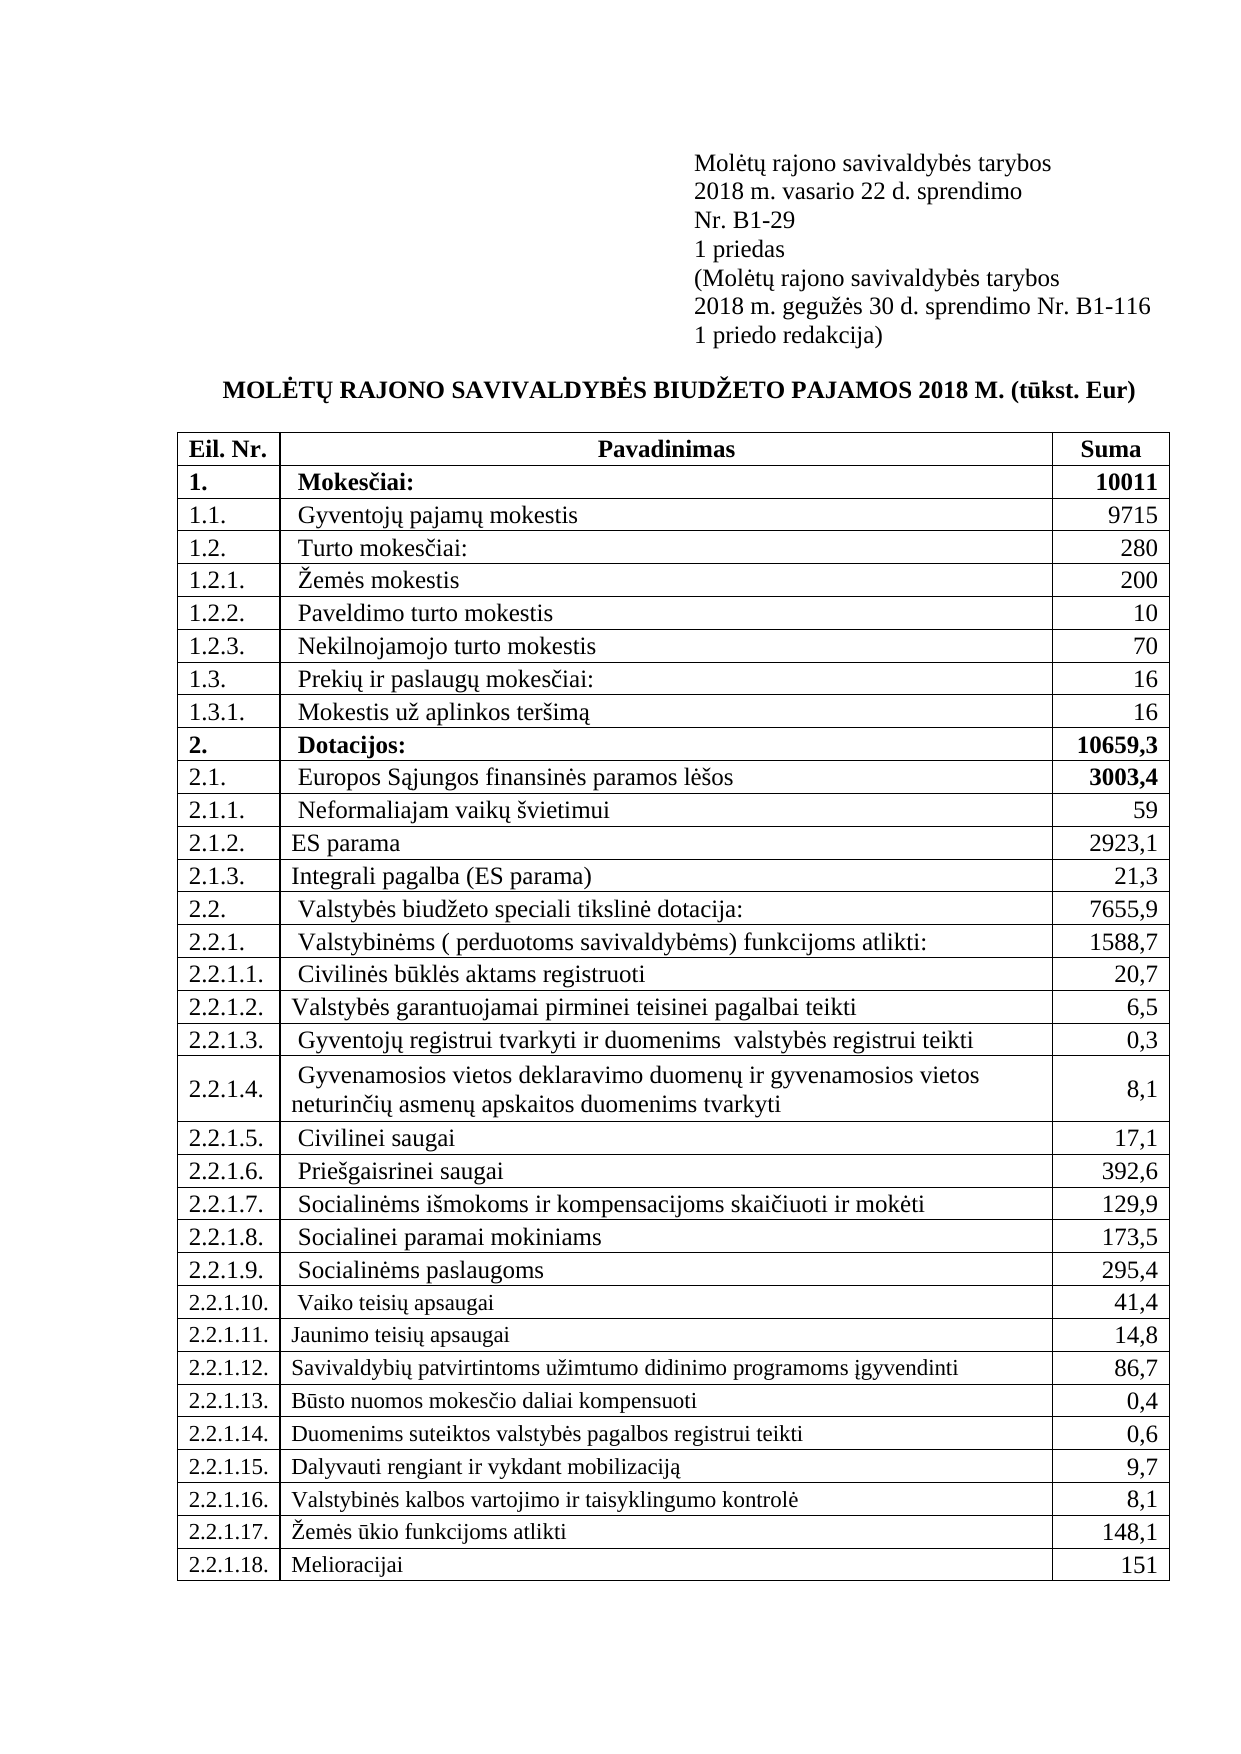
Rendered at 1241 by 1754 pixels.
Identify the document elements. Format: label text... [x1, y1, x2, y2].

table_cell 2.2.1.16. [178, 1483, 279, 1515]
table_cell Integrali pagalba (ES parama) [281, 860, 1052, 891]
table_cell 86,7 [1053, 1352, 1169, 1383]
table_cell 2.1. [178, 761, 279, 793]
table_cell Dotacijos: [281, 728, 1052, 760]
table_cell 129,9 [1053, 1188, 1169, 1219]
table_cell 295,4 [1053, 1253, 1169, 1285]
table_cell Paveldimo turto mokestis [281, 597, 1052, 629]
table_cell 1.2. [178, 531, 279, 563]
table_cell 10659,3 [1053, 728, 1169, 760]
table_cell 148,1 [1053, 1516, 1169, 1547]
table_cell 10 [1053, 597, 1169, 629]
text 1 priedo redakcija) [177, 320, 1181, 349]
table_cell 8,1 [1053, 1056, 1169, 1121]
table_cell 16 [1053, 663, 1169, 694]
table_cell 2.2.1.8. [178, 1220, 279, 1252]
table_cell Civilinei saugai [281, 1122, 1052, 1154]
table_cell 7655,9 [1053, 892, 1169, 924]
table_cell Savivaldybių patvirtintoms užimtumo didinimo programoms įgyvendinti [281, 1352, 1052, 1383]
table_cell 2.2.1.6. [178, 1155, 279, 1187]
table_cell 6,5 [1053, 991, 1169, 1022]
table_cell ES parama [281, 827, 1052, 858]
table_cell 2.2.1.12. [178, 1352, 279, 1383]
table_cell Mokesčiai: [281, 466, 1052, 497]
table_cell Nekilnojamojo turto mokestis [281, 630, 1052, 662]
table_cell 10011 [1053, 466, 1169, 497]
table_cell 9,7 [1053, 1450, 1169, 1482]
table_cell 2. [178, 728, 279, 760]
text 1 priedas [177, 234, 1181, 263]
table_header Eil. Nr. [178, 433, 279, 465]
table_cell Socialinėms išmokoms ir kompensacijoms skaičiuoti ir mokėti [281, 1188, 1052, 1219]
table_cell 2.1.1. [178, 794, 279, 826]
table_cell Gyvenamosios vietos deklaravimo duomenų ir gyvenamosios vietos neturinčių asmenų apskaitos duomenims tvarkyti [281, 1056, 1052, 1121]
table_cell 21,3 [1053, 860, 1169, 891]
table_cell 2.2.1.4. [178, 1056, 279, 1121]
table_cell 59 [1053, 794, 1169, 826]
table_cell 41,4 [1053, 1286, 1169, 1318]
table_cell 2.2.1.11. [178, 1319, 279, 1351]
table_cell Neformaliajam vaikų švietimui [281, 794, 1052, 826]
table_cell Būsto nuomos mokesčio daliai kompensuoti [281, 1385, 1052, 1416]
table_header Pavadinimas [281, 433, 1052, 465]
table_cell 2.2.1.17. [178, 1516, 279, 1547]
table_cell 2.2.1. [178, 925, 279, 957]
table_cell 2.2.1.1. [178, 958, 279, 990]
table_cell 2.2. [178, 892, 279, 924]
text MOLĖTŲ RAJONO SAVIVALDYBĖS BIUDŽETO PAJAMOS 2018 M. (tūkst. Eur) [177, 375, 1181, 404]
table_cell 392,6 [1053, 1155, 1169, 1187]
table_cell 0,3 [1053, 1024, 1169, 1055]
table_cell 2.2.1.9. [178, 1253, 279, 1285]
table_cell 17,1 [1053, 1122, 1169, 1154]
table_cell 1588,7 [1053, 925, 1169, 957]
table_cell 2.2.1.13. [178, 1385, 279, 1416]
text 2018 m. vasario 22 d. sprendimo [177, 176, 1181, 205]
table_cell 2.2.1.18. [178, 1549, 279, 1580]
table_cell 1.3.1. [178, 695, 279, 727]
table_cell Valstybinėms ( perduotoms savivaldybėms) funkcijoms atlikti: [281, 925, 1052, 957]
table_cell 9715 [1053, 499, 1169, 530]
text Nr. B1-29 [177, 205, 1181, 234]
table_cell 2.2.1.2. [178, 991, 279, 1022]
table_cell Mokestis už aplinkos teršimą [281, 695, 1052, 727]
table_cell Valstybinės kalbos vartojimo ir taisyklingumo kontrolė [281, 1483, 1052, 1515]
table_cell 16 [1053, 695, 1169, 727]
table_cell Valstybės biudžeto speciali tikslinė dotacija: [281, 892, 1052, 924]
table_cell Prekių ir paslaugų mokesčiai: [281, 663, 1052, 694]
table_cell 1.2.3. [178, 630, 279, 662]
table_cell Valstybės garantuojamai pirminei teisinei pagalbai teikti [281, 991, 1052, 1022]
table_cell Dalyvauti rengiant ir vykdant mobilizaciją [281, 1450, 1052, 1482]
table_cell 2.2.1.7. [178, 1188, 279, 1219]
table_cell 1. [178, 466, 279, 497]
table_cell Turto mokesčiai: [281, 531, 1052, 563]
table_cell Žemės mokestis [281, 564, 1052, 596]
table_cell Gyventojų pajamų mokestis [281, 499, 1052, 530]
table_cell 2.2.1.15. [178, 1450, 279, 1482]
text 2018 m. gegužės 30 d. sprendimo Nr. B1-116 [177, 291, 1181, 320]
table_cell 2.2.1.3. [178, 1024, 279, 1055]
table_cell Socialinei paramai mokiniams [281, 1220, 1052, 1252]
table_cell 0,6 [1053, 1417, 1169, 1449]
table_cell 8,1 [1053, 1483, 1169, 1515]
table_cell 2.1.3. [178, 860, 279, 891]
table_cell Priešgaisrinei saugai [281, 1155, 1052, 1187]
table_cell Vaiko teisių apsaugai [281, 1286, 1052, 1318]
table_cell 3003,4 [1053, 761, 1169, 793]
table_cell 14,8 [1053, 1319, 1169, 1351]
table_cell 173,5 [1053, 1220, 1169, 1252]
table_cell Europos Sąjungos finansinės paramos lėšos [281, 761, 1052, 793]
table_cell 2.1.2. [178, 827, 279, 858]
table_cell Duomenims suteiktos valstybės pagalbos registrui teikti [281, 1417, 1052, 1449]
text Molėtų rajono savivaldybės tarybos [177, 148, 1181, 176]
table_cell 1.3. [178, 663, 279, 694]
table_cell 2923,1 [1053, 827, 1169, 858]
table_cell 2.2.1.5. [178, 1122, 279, 1154]
table_cell 2.2.1.10. [178, 1286, 279, 1318]
table_cell Žemės ūkio funkcijoms atlikti [281, 1516, 1052, 1547]
table_cell 151 [1053, 1549, 1169, 1580]
table_cell 1.2.1. [178, 564, 279, 596]
table_cell 20,7 [1053, 958, 1169, 990]
table_cell 0,4 [1053, 1385, 1169, 1416]
text (Molėtų rajono savivaldybės tarybos [177, 263, 1181, 291]
table_cell 1.1. [178, 499, 279, 530]
table_cell 280 [1053, 531, 1169, 563]
table_cell 1.2.2. [178, 597, 279, 629]
table_header Suma [1053, 433, 1169, 465]
table_cell Socialinėms paslaugoms [281, 1253, 1052, 1285]
table_cell 2.2.1.14. [178, 1417, 279, 1449]
table_cell Gyventojų registrui tvarkyti ir duomenims valstybės registrui teikti [281, 1024, 1052, 1055]
table_cell Melioracijai [281, 1549, 1052, 1580]
table_cell Civilinės būklės aktams registruoti [281, 958, 1052, 990]
table_cell Jaunimo teisių apsaugai [281, 1319, 1052, 1351]
table_cell 70 [1053, 630, 1169, 662]
table_cell 200 [1053, 564, 1169, 596]
